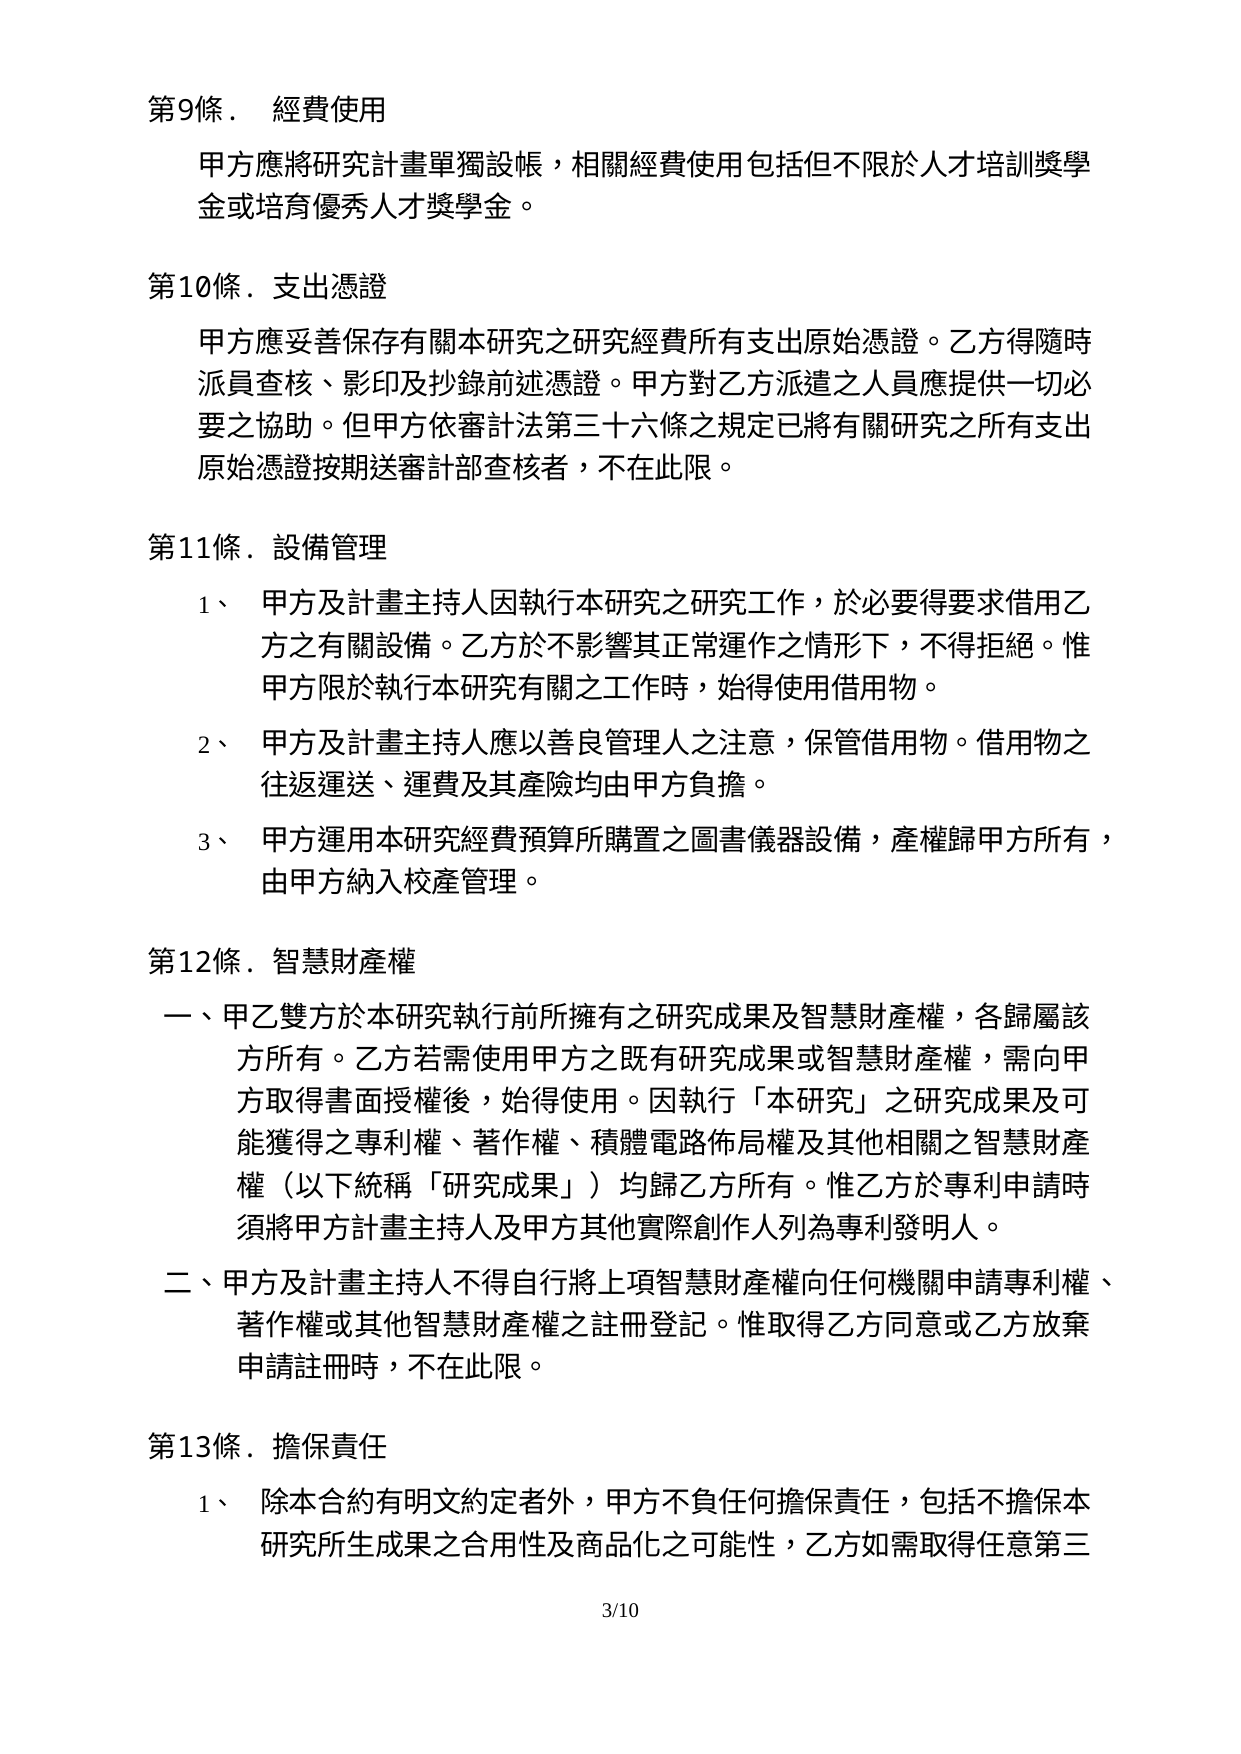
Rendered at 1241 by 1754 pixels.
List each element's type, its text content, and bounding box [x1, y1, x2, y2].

list 甲方及計畫主持人應以善良管理人之注意，保管借用物。借用物之往返運送、運費及其產險均由甲方負擔。 [198, 719, 1092, 804]
text 甲方應妥善保存有關本研究之研究經費所有支出原始憑證。乙方得隨時派員查核、影印及抄錄前述憑證。甲方對乙方派遣之人員應提供一切必要之協助。但甲方依審計法第三十六條之規定已將有關研究之所有支出原始憑證按期送審計部查核者，不在此限。 [198, 318, 1092, 487]
list 設備管理 [148, 525, 1092, 567]
text 二、甲方及計畫主持人不得自行將上項智慧財產權向任何機關申請專利權、著作權或其他智慧財產權之註冊登記。惟取得乙方同意或乙方放棄申請註冊時，不在此限。 [148, 1259, 1092, 1386]
list 智慧財產權 [148, 938, 1092, 981]
list 支出憑證 [148, 263, 1092, 306]
list 甲方運用本研究經費預算所購置之圖書儀器設備，產權歸甲方所有，由甲方納入校產管理。 [198, 816, 1092, 901]
list 除本合約有明文約定者外，甲方不負任何擔保責任，包括不擔保本研究所生成果之合用性及商品化之可能性，乙方如需取得任意第三 [198, 1479, 1092, 1563]
text 甲方應將研究計畫單獨設帳，相關經費使用包括但不限於人才培訓獎學金或培育優秀人才獎學金。 [198, 141, 1092, 226]
list 甲方及計畫主持人因執行本研究之研究工作，於必要得要求借用乙方之有關設備。乙方於不影響其正常運作之情形下，不得拒絕。惟甲方限於執行本研究有關之工作時，始得使用借用物。 [198, 580, 1092, 707]
text 一、甲乙雙方於本研究執行前所擁有之研究成果及智慧財產權，各歸屬該方所有。乙方若需使用甲方之既有研究成果或智慧財產權，需向甲方取得書面授權後，始得使用。因執行「本研究」之研究成果及可能獲得之專利權、著作權、積體電路佈局權及其他相關之智慧財產權（以下統稱「研究成果」）均歸乙方所有。惟乙方於專利申請時須將甲方計畫主持人及甲方其他實際創作人列為專利發明人。 [148, 993, 1092, 1247]
list 擔保責任 [148, 1424, 1092, 1466]
list 經費使用 [148, 86, 1092, 129]
